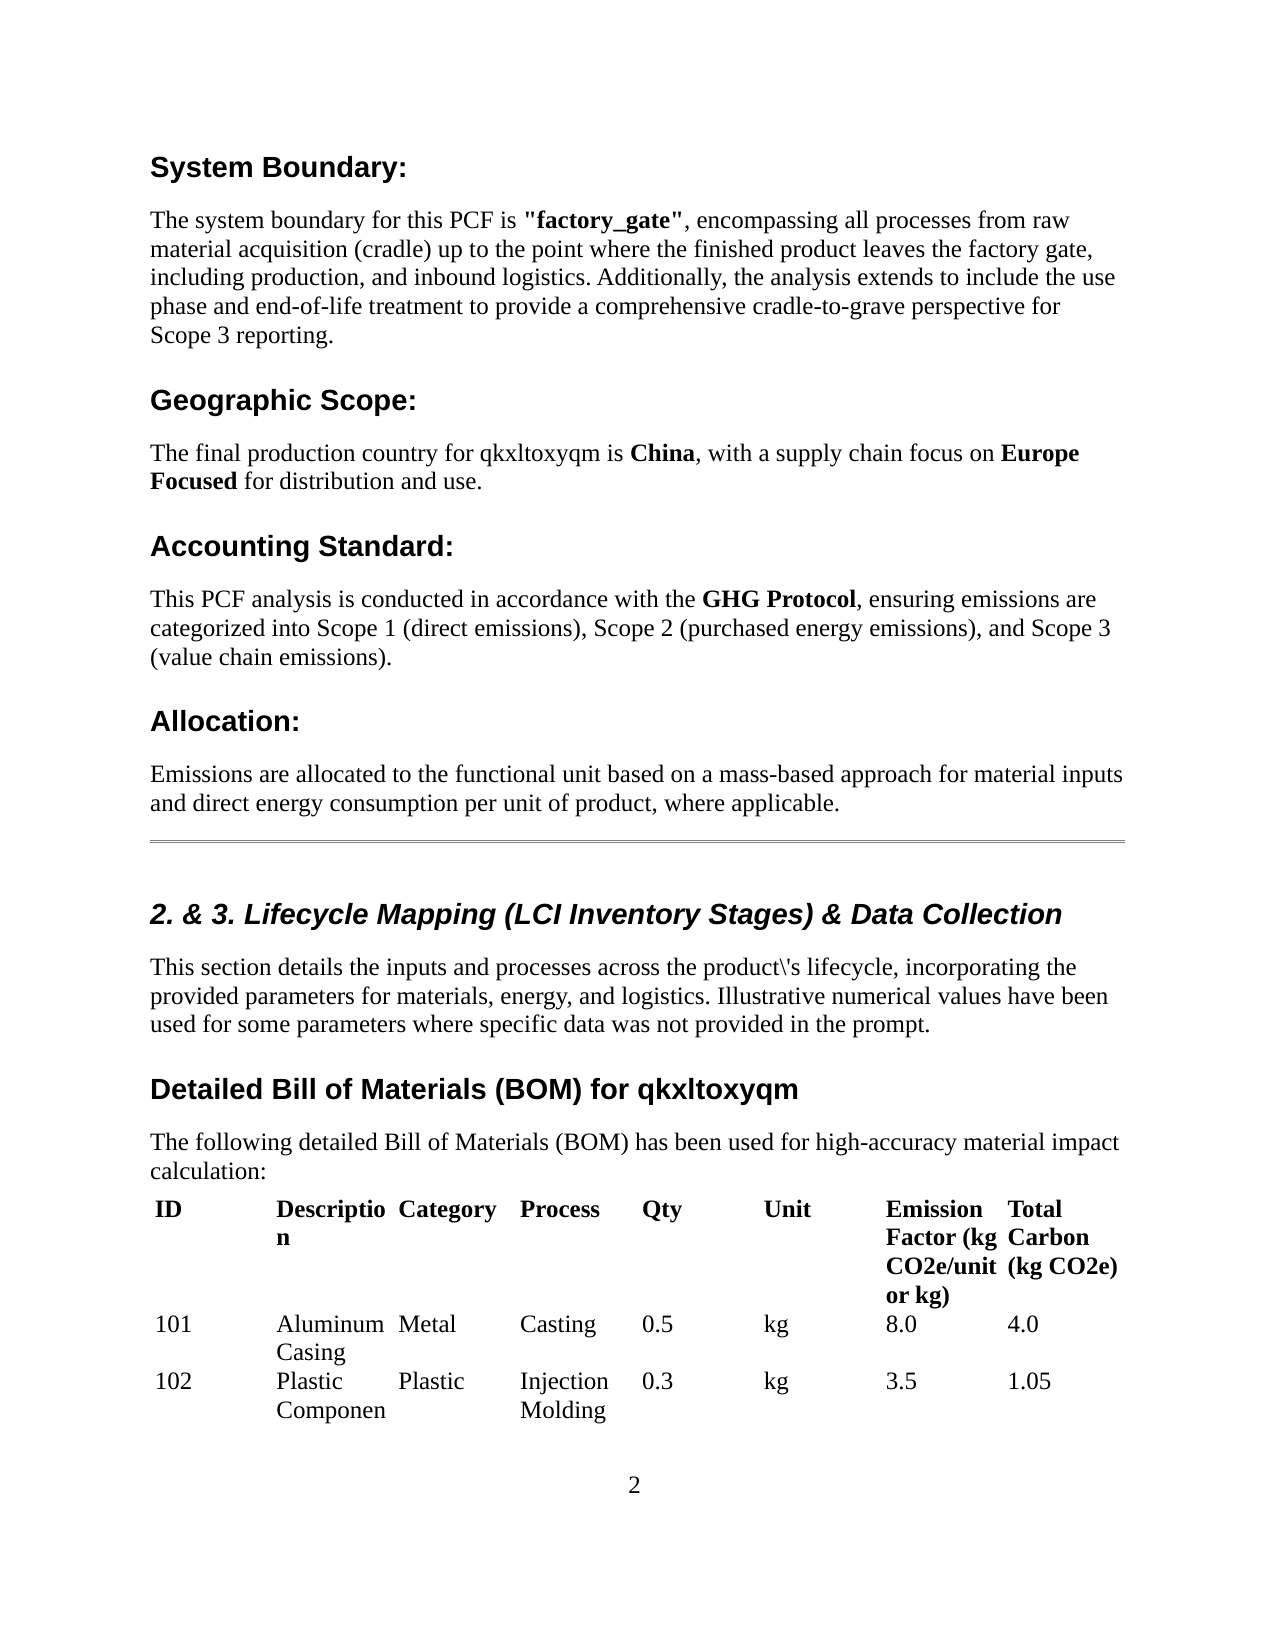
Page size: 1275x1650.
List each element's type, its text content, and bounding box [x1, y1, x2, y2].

table_header Description [272, 1194, 394, 1309]
table_cell kg [759, 1366, 881, 1424]
table_header Total Carbon (kg CO2e) [1003, 1194, 1125, 1309]
table_cell kg [759, 1309, 881, 1366]
table_cell Aluminum Casing [272, 1309, 394, 1366]
subtitle Accounting Standard: [150, 529, 1125, 563]
table_cell 3.5 [881, 1366, 1003, 1424]
text This PCF analysis is conducted in accordance with the GHG Protocol, ensuring emissions are categorized into Scope 1 (direct emissions), Scope 2 (purchased energy emissions), and Scope 3 (value chain emissions). [150, 584, 1125, 670]
table_cell 0.5 [638, 1309, 759, 1366]
subtitle System Boundary: [150, 150, 1125, 183]
text This section details the inputs and processes across the product\'s lifecycle, incorporating the provided parameters for materials, energy, and logistics. Illustrative numerical values have been used for some parameters where specific data was not provided in the prompt. [150, 952, 1125, 1038]
table_header Qty [638, 1194, 759, 1309]
table_cell Plastic [394, 1366, 516, 1424]
table_header ID [150, 1194, 272, 1309]
text The final production country for qkxltoxyqm is China, with a supply chain focus on Europe Focused for distribution and use. [150, 438, 1125, 495]
subtitle Geographic Scope: [150, 383, 1125, 416]
subtitle 2. & 3. Lifecycle Mapping (LCI Inventory Stages) & Data Collection [150, 897, 1125, 931]
subtitle Allocation: [150, 704, 1125, 738]
table_cell Metal [394, 1309, 516, 1366]
table_cell Injection Molding [516, 1366, 637, 1424]
table_cell Casting [516, 1309, 637, 1366]
table_cell 101 [150, 1309, 272, 1366]
table_header Category [394, 1194, 516, 1309]
table_cell 8.0 [881, 1309, 1003, 1366]
text The following detailed Bill of Materials (BOM) has been used for high-accuracy material impact calculation: [150, 1127, 1125, 1185]
table_cell 102 [150, 1366, 272, 1424]
table_cell Plastic Componen [272, 1366, 394, 1424]
text Emissions are allocated to the functional unit based on a mass-based approach for material inputs and direct energy consumption per unit of product, where applicable. [150, 759, 1125, 817]
table_cell 1.05 [1003, 1366, 1125, 1424]
table_header Emission Factor (kg CO2e/unit or kg) [881, 1194, 1003, 1309]
table_cell 4.0 [1003, 1309, 1125, 1366]
table_header Unit [759, 1194, 881, 1309]
table_header Process [516, 1194, 637, 1309]
subtitle Detailed Bill of Materials (BOM) for qkxltoxyqm [150, 1072, 1125, 1106]
text The system boundary for this PCF is "factory_gate", encompassing all processes from raw material acquisition (cradle) up to the point where the finished product leaves the factory gate, including production, and inbound logistics. Additionally, the analysis extends to include the use phase and end-of-life treatment to provide a comprehensive cradle-to-grave perspective for Scope 3 reporting. [150, 205, 1125, 349]
table_cell 0.3 [638, 1366, 759, 1424]
